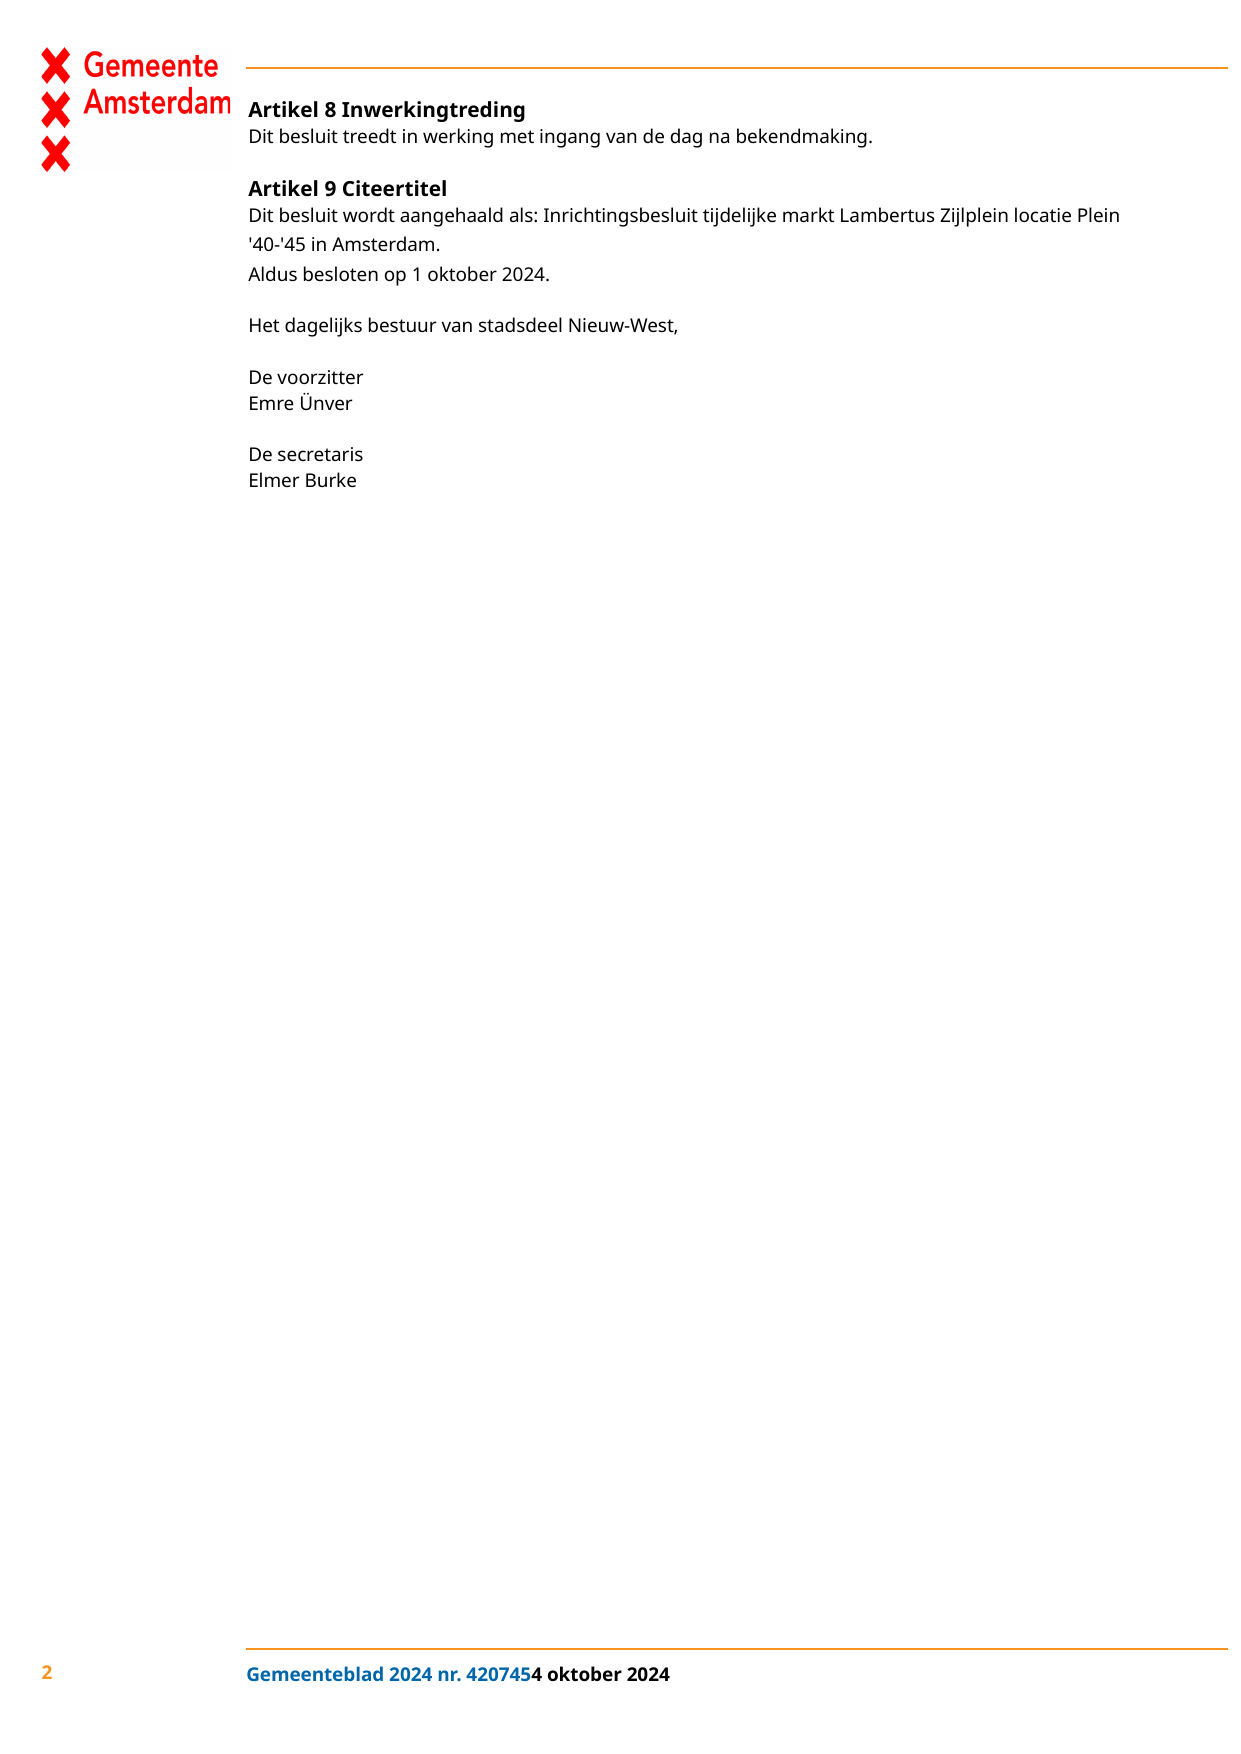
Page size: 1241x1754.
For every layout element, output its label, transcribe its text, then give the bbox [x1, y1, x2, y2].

text Aldus besloten op 1 oktober 2024. [248, 261, 1152, 287]
picture [41, 47, 231, 172]
text Emre Ünver [248, 390, 1152, 416]
text Artikel 8 Inwerkingtreding [248, 95, 1152, 123]
text Dit besluit treedt in werking met ingang van de dag na bekendmaking. [248, 123, 1152, 149]
text Het dagelijks bestuur van stadsdeel Nieuw-West, [248, 313, 1152, 338]
text Elmer Burke [248, 467, 1152, 493]
text De voorzitter [248, 364, 1152, 390]
text De secretaris [248, 441, 1152, 467]
text Artikel 9 Citeertitel [248, 174, 1152, 202]
text Dit besluit wordt aangehaald als: Inrichtingsbesluit tijdelijke markt Lambertus Zijlplein locatie Plein '40-'45 in Amsterdam. [248, 202, 1152, 257]
